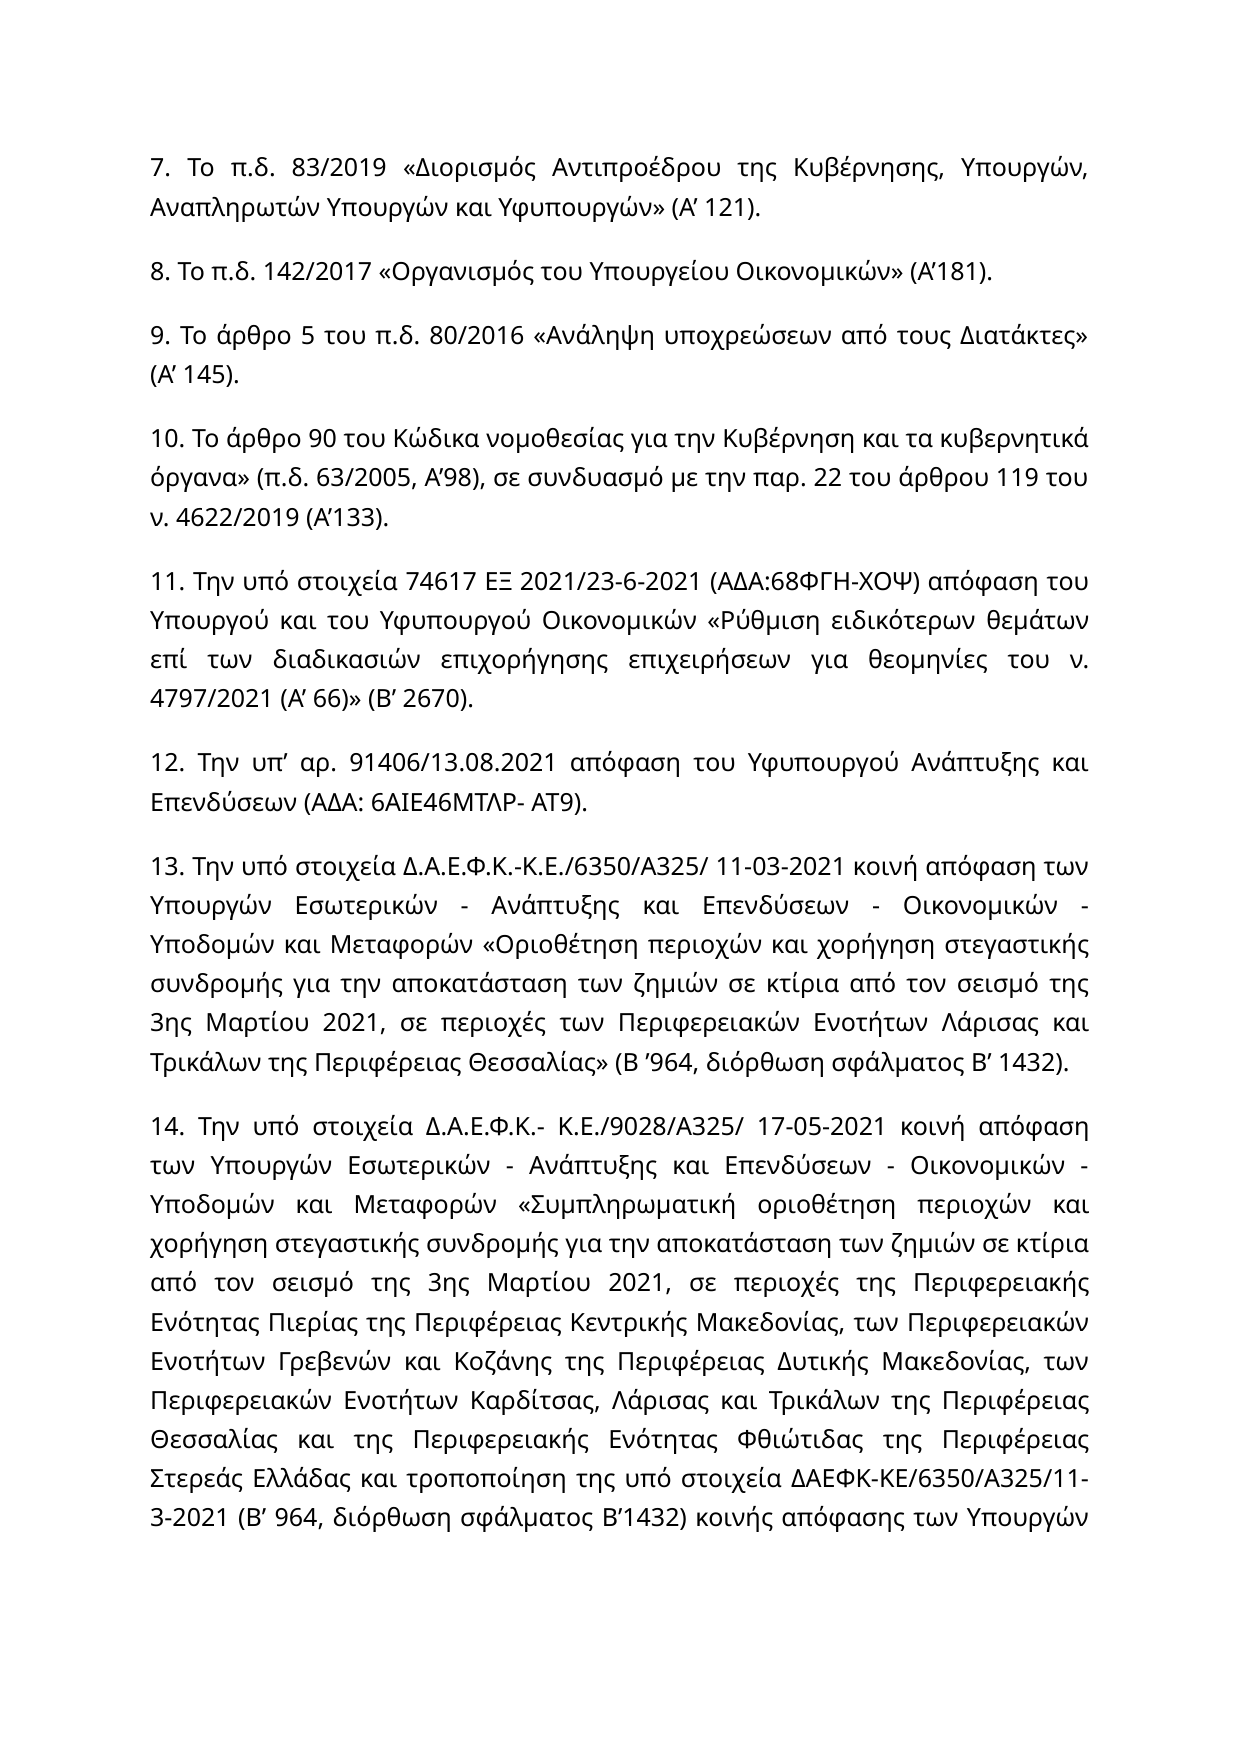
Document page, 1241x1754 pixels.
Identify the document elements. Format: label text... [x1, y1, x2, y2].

text 13. Την υπό στοιχεία Δ.Α.Ε.Φ.Κ.-Κ.Ε./6350/Α325/ 11-03-2021 κοινή απόφαση των Υπουργών Εσωτερικών - Ανάπτυξης και Επενδύσεων - Οικονομικών - Υποδομών και Μεταφορών «Οριοθέτηση περιοχών και χορήγηση στεγαστικής συνδρομής για την αποκατάσταση των ζημιών σε κτίρια από τον σεισμό της 3ης Μαρτίου 2021, σε περιοχές των Περιφερειακών Ενοτήτων Λάρισας και Τρικάλων της Περιφέρειας Θεσσαλίας» (Β ’964, διόρθωση σφάλματος Β’ 1432). [150, 848, 1090, 1078]
text 9. Το άρθρο 5 του π.δ. 80/2016 «Ανάληψη υποχρεώσεων από τους Διατάκτες» (A’ 145). [150, 317, 1090, 391]
text 14. Την υπό στοιχεία Δ.Α.Ε.Φ.Κ.- Κ.Ε./9028/Α325/ 17-05-2021 κοινή απόφαση των Υπουργών Εσωτερικών - Ανάπτυξης και Επενδύσεων - Οικονομικών - Υποδομών και Μεταφορών «Συμπληρωματική οριοθέτηση περιοχών και χορήγηση στεγαστικής συνδρομής για την αποκατάσταση των ζημιών σε κτίρια από τον σεισμό της 3ης Μαρτίου 2021, σε περιοχές της Περιφερειακής Ενότητας Πιερίας της Περιφέρειας Κεντρικής Μακεδονίας, των Περιφερειακών Ενοτήτων Γρεβενών και Κοζάνης της Περιφέρειας Δυτικής Μακεδονίας, των Περιφερειακών Ενοτήτων Καρδίτσας, Λάρισας και Τρικάλων της Περιφέρειας Θεσσαλίας και της Περιφερειακής Ενότητας Φθιώτιδας της Περιφέρειας Στερεάς Ελλάδας και τροποποίηση της υπό στοιχεία ΔΑΕΦΚ-ΚΕ/6350/Α325/11-3-2021 (Β’ 964, διόρθωση σφάλματος Β’1432) κοινής απόφασης των Υπουργών [150, 1108, 1090, 1534]
text 10. Το άρθρο 90 του Κώδικα νομοθεσίας για την Κυβέρνηση και τα κυβερνητικά όργανα» (π.δ. 63/2005, Α’98), σε συνδυασμό με την παρ. 22 του άρθρου 119 του ν. 4622/2019 (Α’133). [150, 421, 1090, 533]
text 11. Την υπό στοιχεία 74617 ΕΞ 2021/23-6-2021 (ΑΔΑ:68ΦΓΗ-ΧΟΨ) απόφαση του Υπουργού και του Υφυπουργού Οικονομικών «Ρύθμιση ειδικότερων θεμάτων επί των διαδικασιών επιχορήγησης επιχειρήσεων για θεομηνίες του ν. 4797/2021 (Α’ 66)» (Β’ 2670). [150, 563, 1090, 715]
text 12. Την υπ’ αρ. 91406/13.08.2021 απόφαση του Υφυπουργού Ανάπτυξης και Επενδύσεων (ΑΔΑ: 6ΑΙΕ46ΜΤΛΡ- ΑΤ9). [150, 745, 1090, 818]
text 8. Το π.δ. 142/2017 «Οργανισμός του Υπουργείου Οικονομικών» (A’181). [150, 253, 1090, 287]
text 7. Το π.δ. 83/2019 «Διορισμός Αντιπροέδρου της Κυβέρνησης, Υπουργών, Αναπληρωτών Υπουργών και Υφυπουργών» (A’ 121). [150, 150, 1090, 223]
